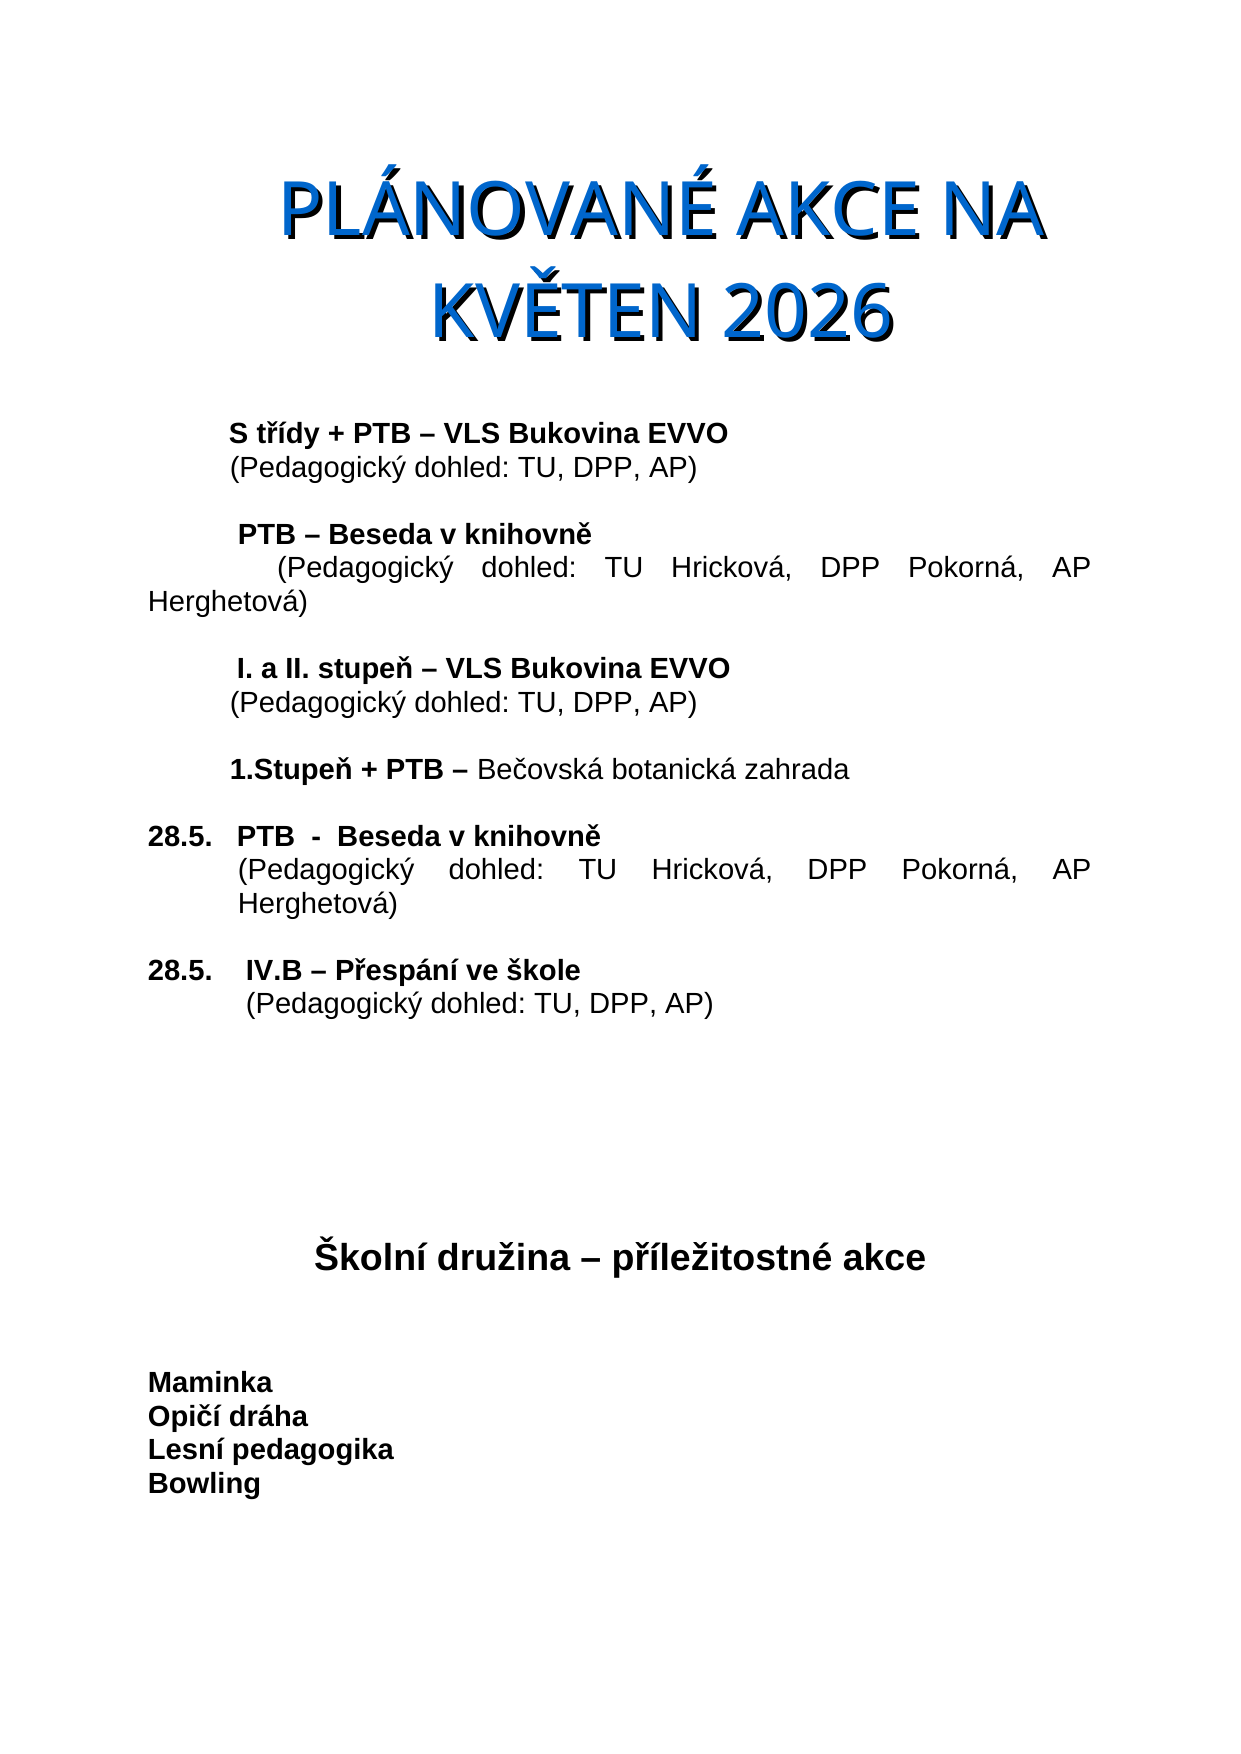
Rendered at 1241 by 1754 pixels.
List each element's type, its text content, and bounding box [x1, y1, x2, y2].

text Lesní pedagogika [148, 1432, 1092, 1466]
text 1.Stupeň + PTB – Bečovská botanická zahrada [148, 752, 1092, 785]
text I. a II. stupeň – VLS Bukovina EVVO [148, 651, 1092, 684]
text Opičí dráha [148, 1398, 1092, 1432]
text 28.5. IV.B – Přespání ve škole [148, 953, 1092, 986]
text PLÁNOVANÉ AKCE NA KVĚTEN 2026 [244, 155, 1078, 359]
text (Pedagogický dohled: TU, DPP, AP) [148, 684, 1092, 718]
text Bowling [148, 1466, 1092, 1499]
text PTB – Beseda v knihovně [148, 517, 1092, 550]
text (Pedagogický dohled: TU, DPP, AP) [148, 986, 1092, 1020]
text (Pedagogický dohled: TU Hricková, DPP Pokorná, AP Herghetová) [148, 550, 1092, 617]
text (Pedagogický dohled: TU, DPP, AP) [148, 450, 1092, 483]
text Školní družina – příležitostné akce [148, 1236, 1092, 1279]
text S třídy + PTB – VLS Bukovina EVVO [148, 416, 1092, 450]
text 28.5. PTB - Beseda v knihovně [148, 819, 1092, 852]
text Maminka [148, 1365, 1092, 1398]
text (Pedagogický dohled: TU Hricková, DPP Pokorná, AP Herghetová) [238, 852, 1092, 919]
